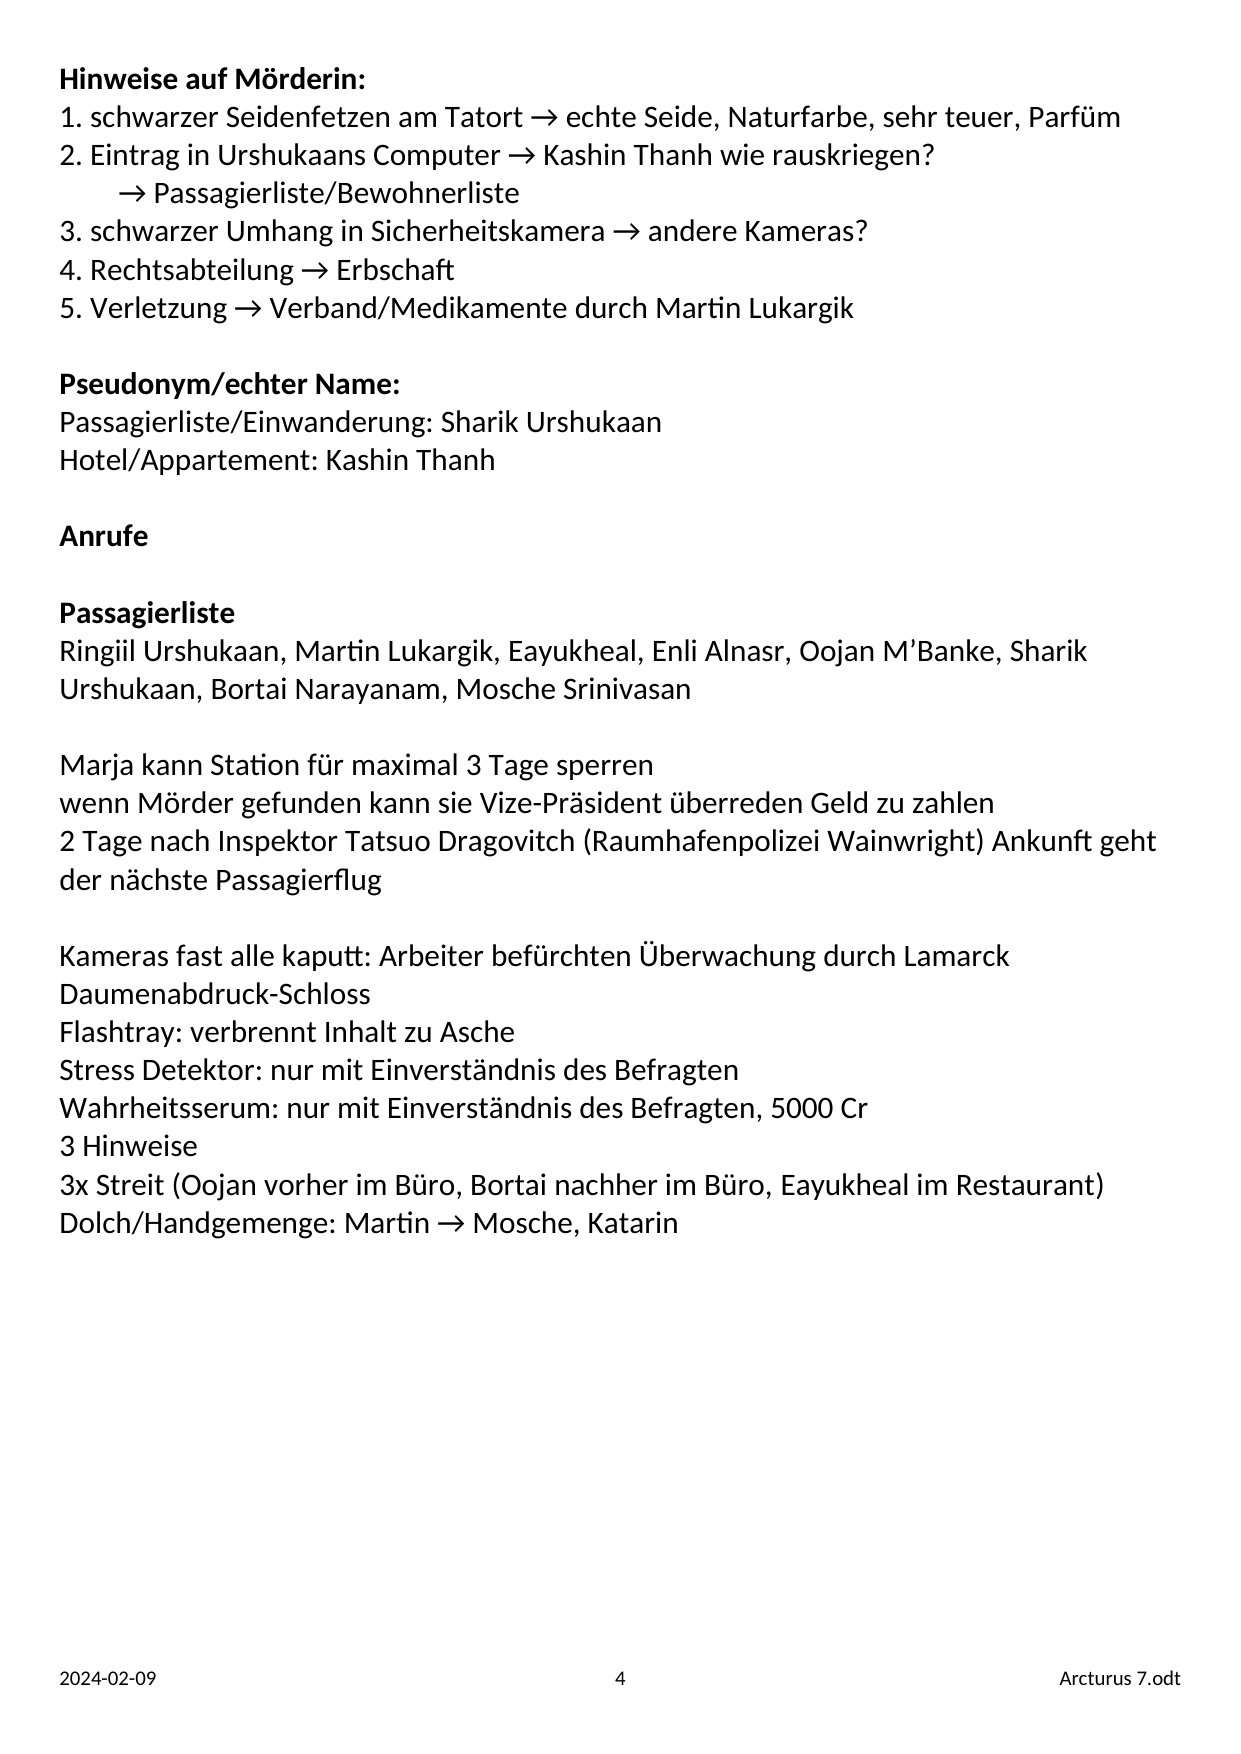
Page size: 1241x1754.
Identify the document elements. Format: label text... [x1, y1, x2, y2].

text 2. Eintrag in Urshukaans Computer → Kashin Thanh wie rauskriegen? [59, 135, 1181, 173]
text Hinweise auf Mörderin: [59, 59, 1181, 97]
text 2 Tage nach Inspektor Tatsuo Dragovitch (Raumhafenpolizei Wainwright) Ankunft geht der nächste Passagierflug [59, 822, 1181, 898]
text wenn Mörder gefunden kann sie Vize-Präsident überreden Geld zu zahlen [59, 783, 1181, 822]
text 3. schwarzer Umhang in Sicherheitskamera → andere Kameras? [59, 212, 1181, 250]
text Hotel/Appartement: Kashin Thanh [59, 440, 1181, 478]
text Passagierliste [59, 593, 1181, 631]
text 3x Streit (Oojan vorher im Büro, Bortai nachher im Büro, Eayukheal im Restaurant) [59, 1165, 1181, 1203]
text → Passagierliste/Bewohnerliste [59, 173, 1181, 212]
text Ringiil Urshukaan, Martin Lukargik, Eayukheal, Enli Alnasr, Oojan M’Banke, Sharik Urshukaan, Bortai Narayanam, Mosche Srinivasan [59, 631, 1181, 707]
text Passagierliste/Einwanderung: Sharik Urshukaan [59, 402, 1181, 440]
text Stress Detektor: nur mit Einverständnis des Befragten [59, 1050, 1181, 1088]
text 3 Hinweise [59, 1127, 1181, 1165]
text Flashtray: verbrennt Inhalt zu Asche [59, 1012, 1181, 1050]
text Wahrheitsserum: nur mit Einverständnis des Befragten, 5000 Cr [59, 1088, 1181, 1127]
text Dolch/Handgemenge: Martin → Mosche, Katarin [59, 1203, 1181, 1241]
text Anrufe [59, 517, 1181, 555]
text 1. schwarzer Seidenfetzen am Tatort → echte Seide, Naturfarbe, sehr teuer, Parfüm [59, 97, 1181, 135]
text Marja kann Station für maximal 3 Tage sperren [59, 745, 1181, 783]
text 5. Verletzung → Verband/Medikamente durch Martin Lukargik [59, 288, 1181, 326]
text 4. Rechtsabteilung → Erbschaft [59, 250, 1181, 288]
text Pseudonym/echter Name: [59, 364, 1181, 402]
text Kameras fast alle kaputt: Arbeiter befürchten Überwachung durch Lamarck [59, 936, 1181, 974]
text Daumenabdruck-Schloss [59, 974, 1181, 1012]
